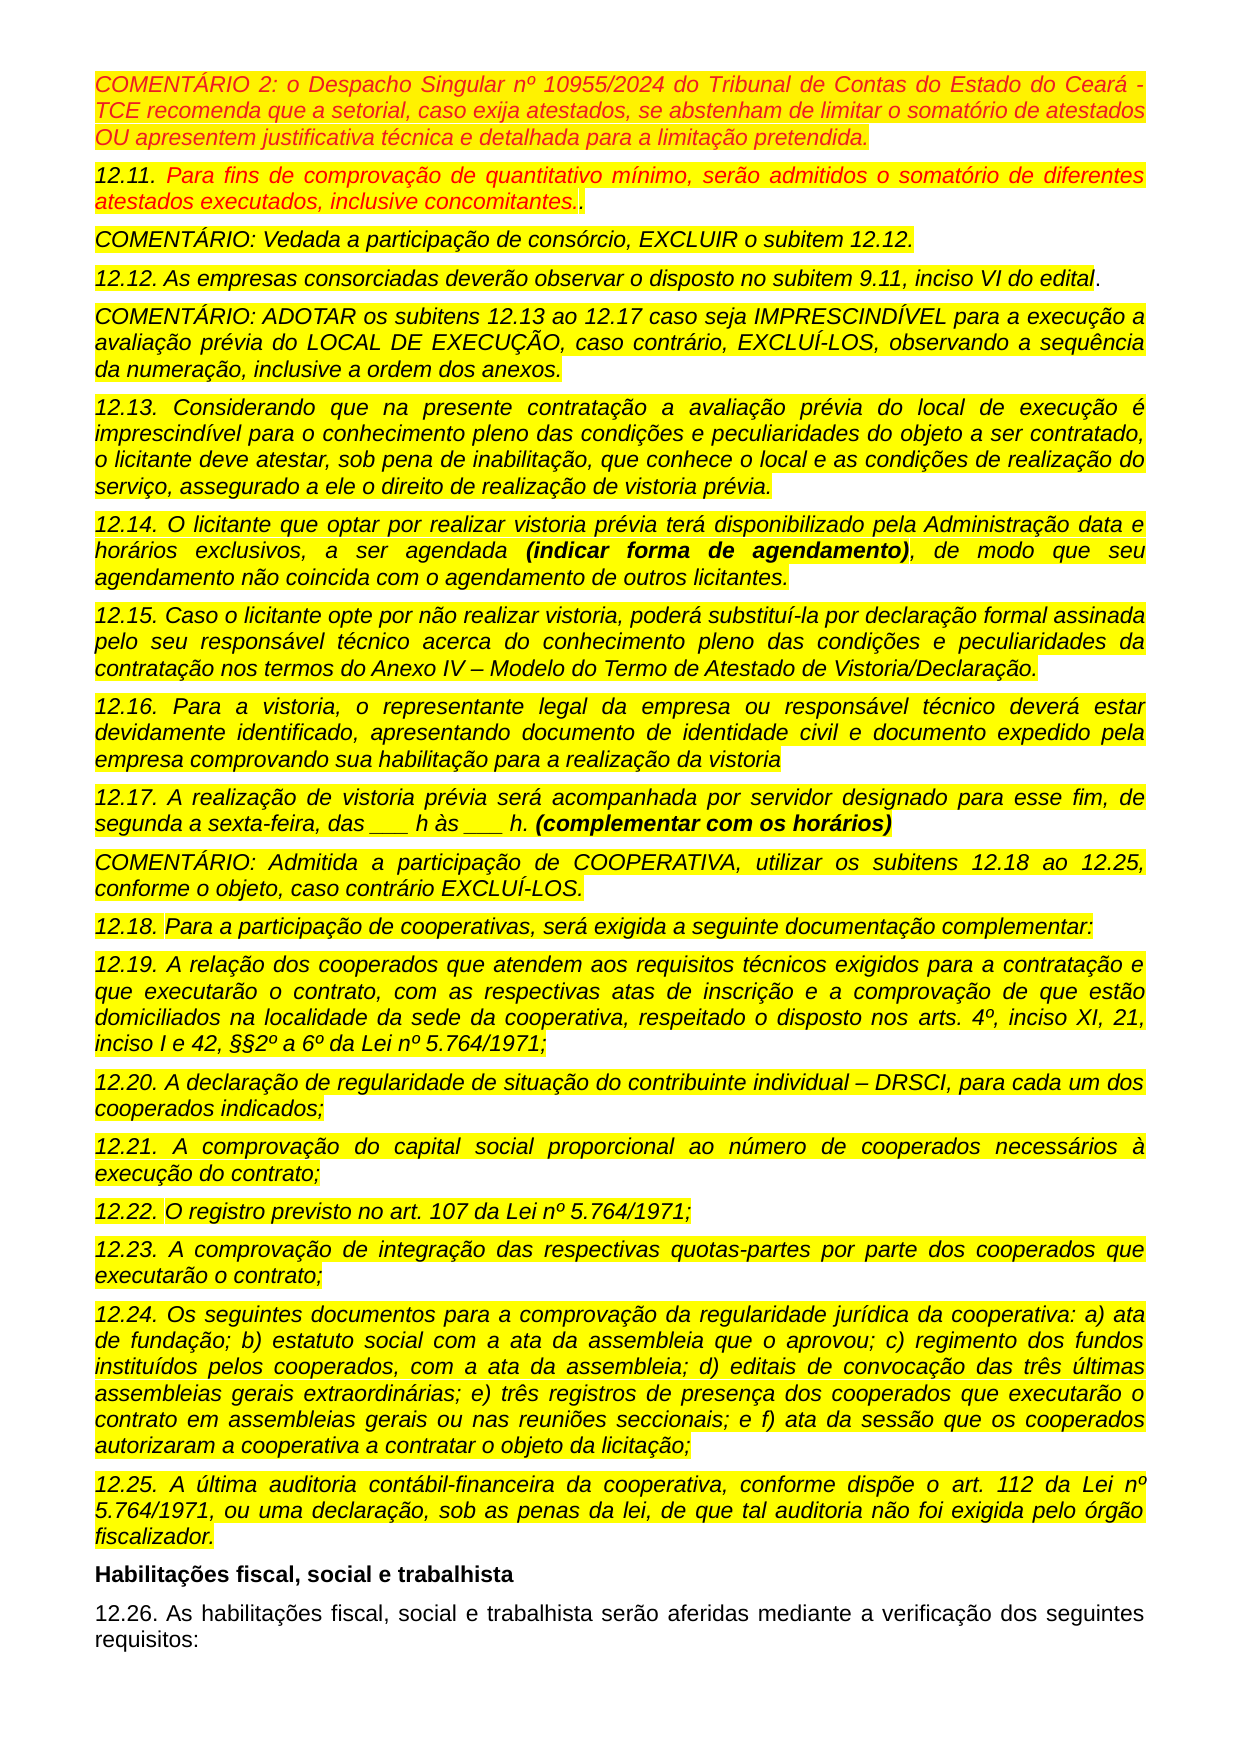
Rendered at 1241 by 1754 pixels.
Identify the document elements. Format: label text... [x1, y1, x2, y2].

text 12.11. Para fins de comprovação de quantitativo mínimo, serão admitidos o somatório de diferentes atestados executados, inclusive concomitantes.. [94, 162, 1146, 214]
text COMENTÁRIO: Vedada a participação de consórcio, EXCLUIR o subitem 12.12. [94, 226, 1146, 253]
text 12.26. As habilitações fiscal, social e trabalhista serão aferidas mediante a verificação dos seguintes requisitos: [94, 1600, 1146, 1652]
text 12.18. Para a participação de cooperativas, será exigida a seguinte documentação complementar: [94, 913, 1146, 939]
text 12.21. A comprovação do capital social proporcional ao número de cooperados necessários à execução do contrato; [94, 1133, 1146, 1186]
text 12.14. O licitante que optar por realizar vistoria prévia terá disponibilizado pela Administração data e horários exclusivos, a ser agendada (indicar forma de agendamento), de modo que seu agendamento não coincida com o agendamento de outros licitantes. [94, 511, 1146, 590]
text 12.15. Caso o licitante opte por não realizar vistoria, poderá substituí-la por declaração formal assinada pelo seu responsável técnico acerca do conhecimento pleno das condições e peculiaridades da contratação nos termos do Anexo IV – Modelo do Termo de Atestado de Vistoria/Declaração. [94, 602, 1146, 681]
text Habilitações fiscal, social e trabalhista [94, 1561, 1146, 1588]
text COMENTÁRIO: Admitida a participação de COOPERATIVA, utilizar os subitens 12.18 ao 12.25, conforme o objeto, caso contrário EXCLUÍ-LOS. [94, 848, 1146, 901]
text COMENTÁRIO: ADOTAR os subitens 12.13 ao 12.17 caso seja IMPRESCINDÍVEL para a execução a avaliação prévia do LOCAL DE EXECUÇÃO, caso contrário, EXCLUÍ-LOS, observando a sequência da numeração, inclusive a ordem dos anexos. [94, 303, 1146, 382]
text 12.13. Considerando que na presente contratação a avaliação prévia do local de execução é imprescindível para o conhecimento pleno das condições e peculiaridades do objeto a ser contratado, o licitante deve atestar, sob pena de inabilitação, que conhece o local e as condições de realização do serviço, assegurado a ele o direito de realização de vistoria prévia. [94, 394, 1146, 499]
text 12.20. A declaração de regularidade de situação do contribuinte individual – DRSCI, para cada um dos cooperados indicados; [94, 1068, 1146, 1121]
text 12.22. O registro previsto no art. 107 da Lei nº 5.764/1971; [94, 1198, 1146, 1224]
text 12.25. A última auditoria contábil-financeira da cooperativa, conforme dispõe o art. 112 da Lei nº 5.764/1971, ou uma declaração, sob as penas da lei, de que tal auditoria não foi exigida pelo órgão fiscalizador. [94, 1471, 1146, 1549]
text 12.16. Para a vistoria, o representante legal da empresa ou responsável técnico deverá estar devidamente identificado, apresentando documento de identidade civil e documento expedido pela empresa comprovando sua habilitação para a realização da vistoria [94, 693, 1146, 772]
text COMENTÁRIO 2: o Despacho Singular nº 10955/2024 do Tribunal de Contas do Estado do Ceará -TCE recomenda que a setorial, caso exija atestados, se abstenham de limitar o somatório de atestados OU apresentem justificativa técnica e detalhada para a limitação pretendida. [94, 71, 1146, 150]
text 12.24. Os seguintes documentos para a comprovação da regularidade jurídica da cooperativa: a) ata de fundação; b) estatuto social com a ata da assembleia que o aprovou; c) regimento dos fundos instituídos pelos cooperados, com a ata da assembleia; d) editais de convocação das três últimas assembleias gerais extraordinárias; e) três registros de presença dos cooperados que executarão o contrato em assembleias gerais ou nas reuniões seccionais; e f) ata da sessão que os cooperados autorizaram a cooperativa a contratar o objeto da licitação; [94, 1301, 1146, 1459]
text 12.17. A realização de vistoria prévia será acompanhada por servidor designado para esse fim, de segunda a sexta-feira, das ___ h às ___ h. (complementar com os horários) [94, 784, 1146, 837]
text 12.23. A comprovação de integração das respectivas quotas-partes por parte dos cooperados que executarão o contrato; [94, 1236, 1146, 1289]
text 12.12. As empresas consorciadas deverão observar o disposto no subitem 9.11, inciso VI do edital. [94, 264, 1146, 291]
text 12.19. A relação dos cooperados que atendem aos requisitos técnicos exigidos para a contratação e que executarão o contrato, com as respectivas atas de inscrição e a comprovação de que estão domiciliados na localidade da sede da cooperativa, respeitado o disposto nos arts. 4º, inciso XI, 21, inciso I e 42, §§2º a 6º da Lei nº 5.764/1971; [94, 951, 1146, 1057]
